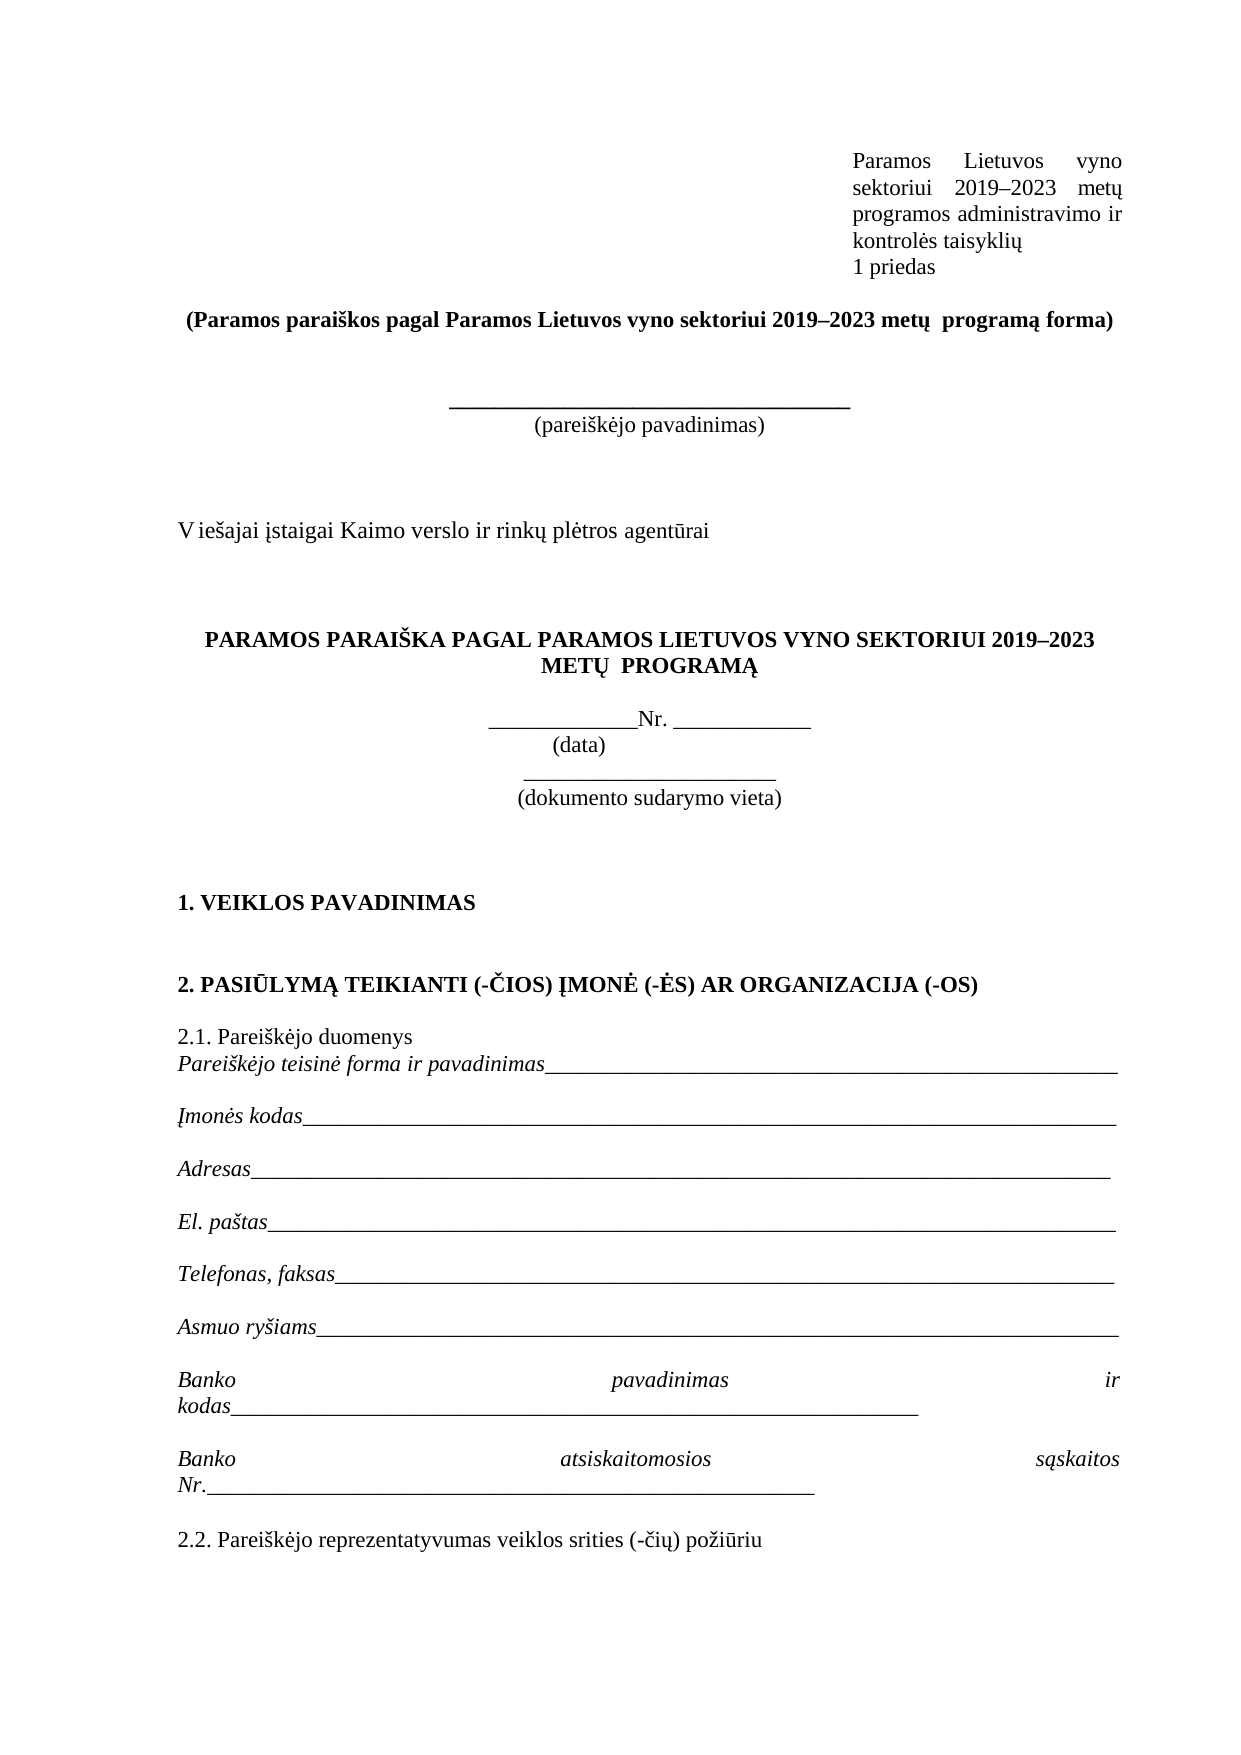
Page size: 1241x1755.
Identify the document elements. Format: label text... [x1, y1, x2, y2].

text ______________________ [177, 757, 1122, 784]
text Pareiškėjo teisinė forma ir pavadinimas__________________________________________________ [177, 1050, 1122, 1076]
text PARAMOS PARAIŠKA PAGAL PARAMOS LIETUVOS VYNO SEKTORIUI 2019–2023 METŲ PROGRAMĄ [177, 626, 1122, 678]
text Paramos Lietuvos vyno sektoriui 2019–2023 metų programos administravimo ir kontrolės taisyklių [852, 148, 1122, 253]
text (Paramos paraiškos pagal Paramos Lietuvos vyno sektoriui 2019–2023 metų programą forma) [177, 306, 1122, 332]
text Banko atsiskaitomosios sąskaitos Nr._____________________________________________________ [177, 1445, 1122, 1498]
text 2.2. Pareiškėjo reprezentatyvumas veiklos srities (-čių) požiūriu [177, 1526, 1122, 1553]
text (dokumento sudarymo vieta) [177, 784, 1122, 810]
text Asmuo ryšiams______________________________________________________________________ [177, 1313, 1122, 1339]
text ___________________________________ [177, 385, 1122, 411]
text (data) [477, 731, 1122, 757]
text El. paštas__________________________________________________________________________ [177, 1208, 1122, 1234]
text Adresas___________________________________________________________________________ [177, 1155, 1122, 1181]
text 1. veiklos pavadinimas [177, 889, 1122, 916]
text (pareiškėjo pavadinimas) [177, 411, 1122, 437]
text Viešajai įstaigai Kaimo verslo ir rinkų plėtros agentūrai [177, 517, 1122, 544]
text 2.1. Pareiškėjo duomenys [177, 1023, 1122, 1050]
text _____________Nr. ____________ [177, 705, 1122, 731]
text Telefonas, faksas____________________________________________________________________ [177, 1261, 1122, 1287]
text Įmonės kodas_______________________________________________________________________ [177, 1102, 1122, 1129]
text Banko pavadinimas ir kodas____________________________________________________________ [177, 1366, 1122, 1419]
text 1 priedas [852, 253, 1122, 279]
text 2. pasiūlymą teikianti (-ČIOS) įmonė (-ės) ar organizacija (-os) [177, 971, 1122, 997]
